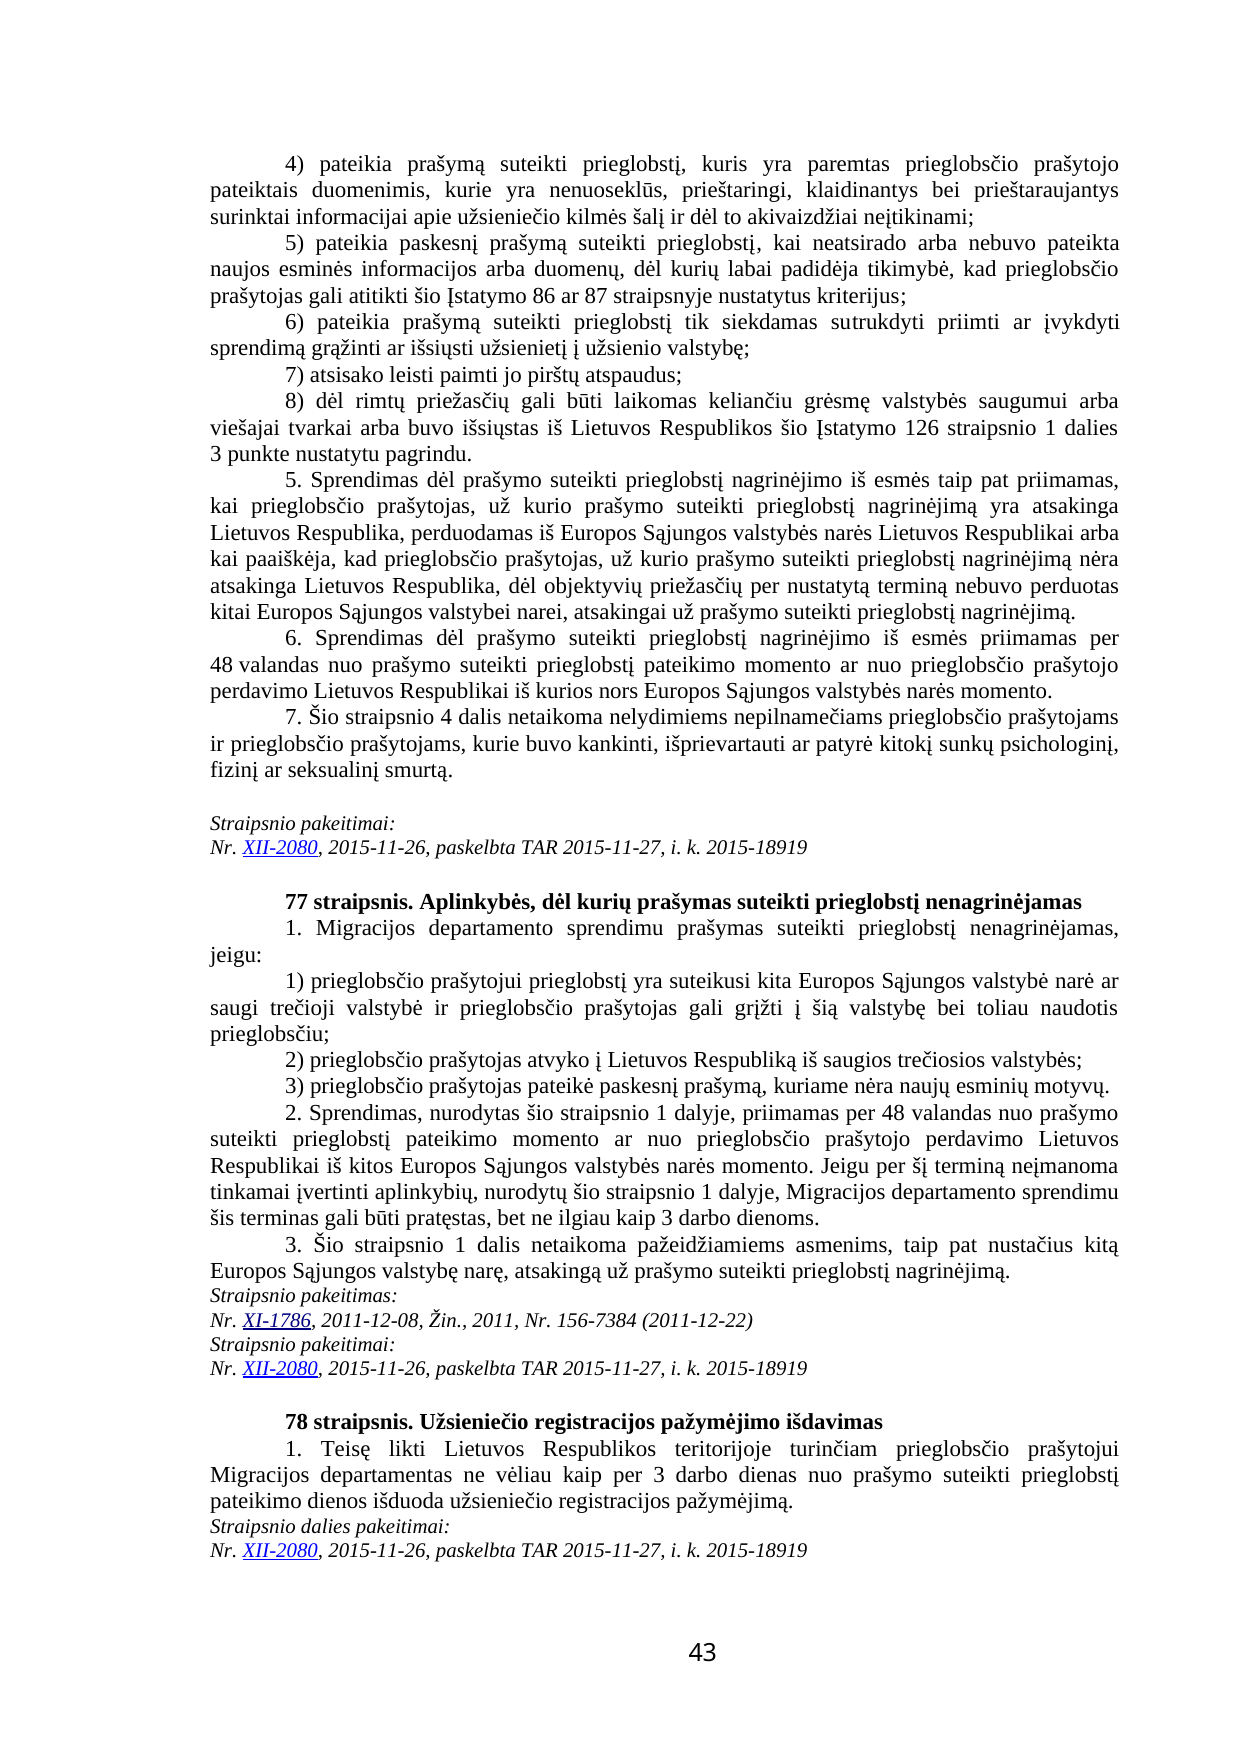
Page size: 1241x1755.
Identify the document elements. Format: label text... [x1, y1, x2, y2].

text Nr. XI-1786, 2011-12-08, Žin., 2011, Nr. 156-7384 (2011-12-22) [210, 1307, 1120, 1332]
text 7) atsisako leisti paimti jo pirštų atspaudus; [210, 361, 1120, 387]
text 3. Šio straipsnio 1 dalis netaikoma pažeidžiamiems asmenims, taip pat nustačius kitą Europos Sąjungos valstybę narę, atsakingą už prašymo suteikti prieglobstį nagrinėjimą. [210, 1231, 1120, 1283]
text Nr. XII-2080, 2015-11-26, paskelbta TAR 2015-11-27, i. k. 2015-18919 [210, 1356, 1120, 1380]
text 8) dėl rimtų priežasčių gali būti laikomas keliančiu grėsmę valstybės saugumui arba viešajai tvarkai arba buvo išsiųstas iš Lietuvos Respublikos šio Įstatymo 126 straipsnio 1 dalies 3 punkte nustatytu pagrindu. [210, 387, 1120, 466]
text Nr. XII-2080, 2015-11-26, paskelbta TAR 2015-11-27, i. k. 2015-18919 [210, 835, 1120, 859]
text 78 straipsnis. Užsieniečio registracijos pažymėjimo išdavimas [210, 1408, 1120, 1435]
text 1) prieglobsčio prašytojui prieglobstį yra suteikusi kita Europos Sąjungos valstybė narė ar saugi trečioji valstybė ir prieglobsčio prašytojas gali grįžti į šią valstybę bei toliau naudotis prieglobsčiu; [210, 967, 1120, 1046]
text 5) pateikia paskesnį prašymą suteikti prieglobstį, kai neatsirado arba nebuvo pateikta naujos esminės informacijos arba duomenų, dėl kurių labai padidėja tikimybė, kad prieglobsčio prašytojas gali atitikti šio Įstatymo 86 ar 87 straipsnyje nustatytus kriterijus; [210, 229, 1120, 308]
text 3) prieglobsčio prašytojas pateikė paskesnį prašymą, kuriame nėra naujų esminių motyvų. [210, 1073, 1120, 1099]
text 2) prieglobsčio prašytojas atvyko į Lietuvos Respubliką iš saugios trečiosios valstybės; [210, 1046, 1120, 1073]
text 4) pateikia prašymą suteikti prieglobstį, kuris yra paremtas prieglobsčio prašytojo pateiktais duomenimis, kurie yra nenuoseklūs, prieštaringi, klaidinantys bei prieštaraujantys surinktai informacijai apie užsieniečio kilmės šalį ir dėl to akivaizdžiai neįtikinami; [210, 150, 1120, 229]
text 7. Šio straipsnio 4 dalis netaikoma nelydimiems nepilnamečiams prieglobsčio prašytojams ir prieglobsčio prašytojams, kurie buvo kankinti, išprievartauti ar patyrė kitokį sunkų psichologinį, fizinį ar seksualinį smurtą. [210, 703, 1120, 782]
text Straipsnio pakeitimai: [210, 1332, 1120, 1356]
text 6) pateikia prašymą suteikti prieglobstį tik siekdamas sutrukdyti priimti ar įvykdyti sprendimą grąžinti ar išsiųsti užsienietį į užsienio valstybę; [210, 308, 1120, 361]
text 77 straipsnis. Aplinkybės, dėl kurių prašymas suteikti prieglobstį nenagrinėjamas [210, 888, 1120, 914]
text Straipsnio pakeitimai: [210, 811, 1120, 835]
text 1. Migracijos departamento sprendimu prašymas suteikti prieglobstį nenagrinėjamas, jeigu: [210, 914, 1120, 967]
text 1. Teisę likti Lietuvos Respublikos teritorijoje turinčiam prieglobsčio prašytojui Migracijos departamentas ne vėliau kaip per 3 darbo dienas nuo prašymo suteikti prieglobstį pateikimo dienos išduoda užsieniečio registracijos pažymėjimą. [210, 1435, 1120, 1514]
text Straipsnio dalies pakeitimai: [210, 1514, 1120, 1538]
text Straipsnio pakeitimas: [210, 1283, 1120, 1307]
text Nr. XII-2080, 2015-11-26, paskelbta TAR 2015-11-27, i. k. 2015-18919 [210, 1538, 1120, 1562]
text 5. Sprendimas dėl prašymo suteikti prieglobstį nagrinėjimo iš esmės taip pat priimamas, kai prieglobsčio prašytojas, už kurio prašymo suteikti prieglobstį nagrinėjimą yra atsakinga Lietuvos Respublika, perduodamas iš Europos Sąjungos valstybės narės Lietuvos Respublikai arba kai paaiškėja, kad prieglobsčio prašytojas, už kurio prašymo suteikti prieglobstį nagrinėjimą nėra atsakinga Lietuvos Respublika, dėl objektyvių priežasčių per nustatytą terminą nebuvo perduotas kitai Europos Sąjungos valstybei narei, atsakingai už prašymo suteikti prieglobstį nagrinėjimą. [210, 466, 1120, 624]
text 6. Sprendimas dėl prašymo suteikti prieglobstį nagrinėjimo iš esmės priimamas per 48 valandas nuo prašymo suteikti prieglobstį pateikimo momento ar nuo prieglobsčio prašytojo perdavimo Lietuvos Respublikai iš kurios nors Europos Sąjungos valstybės narės momento. [210, 624, 1120, 703]
text 2. Sprendimas, nurodytas šio straipsnio 1 dalyje, priimamas per 48 valandas nuo prašymo suteikti prieglobstį pateikimo momento ar nuo prieglobsčio prašytojo perdavimo Lietuvos Respublikai iš kitos Europos Sąjungos valstybės narės momento. Jeigu per šį terminą neįmanoma tinkamai įvertinti aplinkybių, nurodytų šio straipsnio 1 dalyje, Migracijos departamento sprendimu šis terminas gali būti pratęstas, bet ne ilgiau kaip 3 darbo dienoms. [210, 1099, 1120, 1231]
